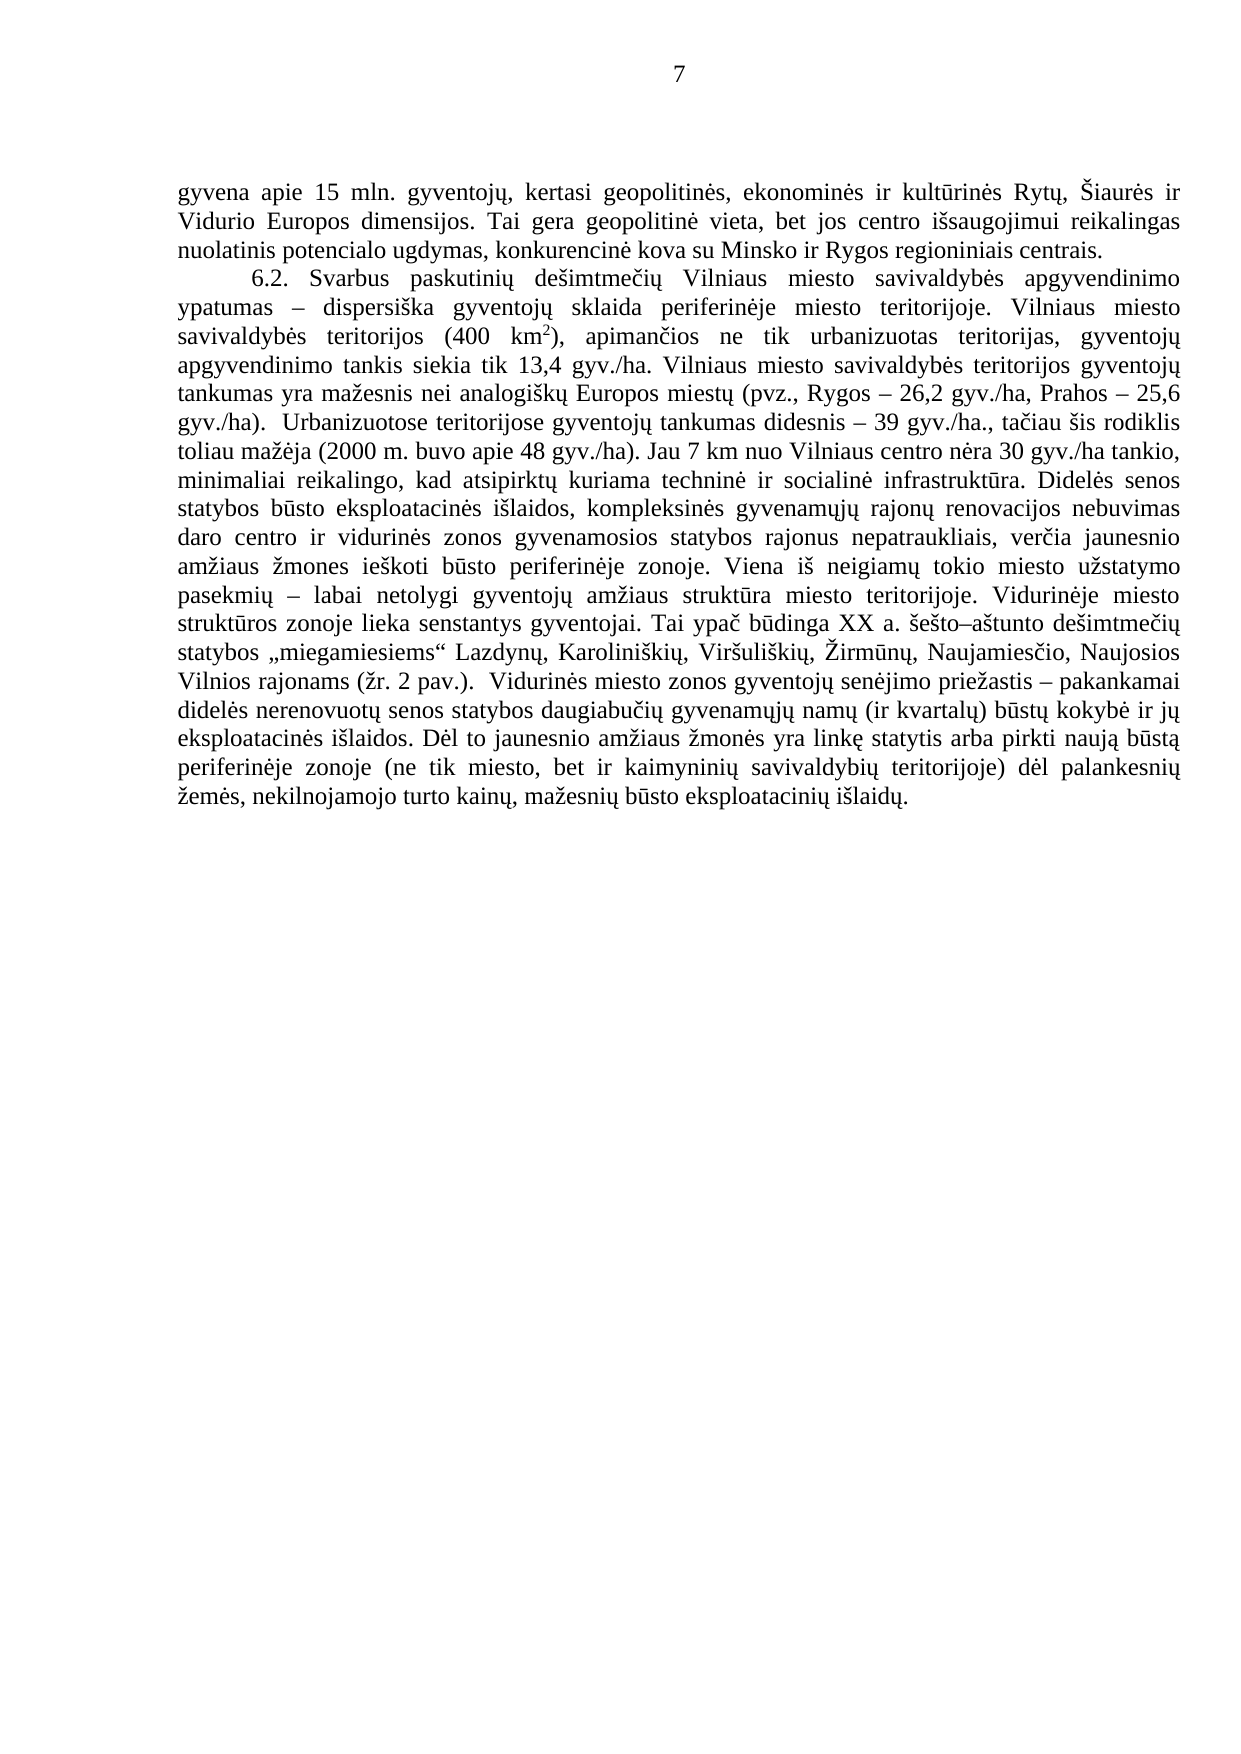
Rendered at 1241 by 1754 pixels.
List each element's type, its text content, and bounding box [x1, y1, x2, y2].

text 6.2. Svarbus paskutinių dešimtmečių Vilniaus miesto savivaldybės apgyvendinimo ypatumas – dispersiška gyventojų sklaida periferinėje miesto teritorijoje. Vilniaus miesto savivaldybės teritorijos (400 km2), apimančios ne tik urbanizuotas teritorijas, gyventojų apgyvendinimo tankis siekia tik 13,4 gyv./ha. Vilniaus miesto savivaldybės teritorijos gyventojų tankumas yra mažesnis nei analogiškų Europos miestų (pvz., Rygos – 26,2 gyv./ha, Prahos – 25,6 gyv./ha). Urbanizuotose teritorijose gyventojų tankumas didesnis – 39 gyv./ha., tačiau šis rodiklis toliau mažėja (2000 m. buvo apie 48 gyv./ha). Jau 7 km nuo Vilniaus centro nėra 30 gyv./ha tankio, minimaliai reikalingo, kad atsipirktų kuriama techninė ir socialinė infrastruktūra. Didelės senos statybos būsto eksploatacinės išlaidos, kompleksinės gyvenamųjų rajonų renovacijos nebuvimas daro centro ir vidurinės zonos gyvenamosios statybos rajonus nepatraukliais, verčia jaunesnio amžiaus žmones ieškoti būsto periferinėje zonoje. Viena iš neigiamų tokio miesto užstatymo pasekmių – labai netolygi gyventojų amžiaus struktūra miesto teritorijoje. Vidurinėje miesto struktūros zonoje lieka senstantys gyventojai. Tai ypač būdinga XX a. šešto–aštunto dešimtmečių statybos „miegamiesiems“ Lazdynų, Karoliniškių, Viršuliškių, Žirmūnų, Naujamiesčio, Naujosios Vilnios rajonams (žr. 2 pav.). Vidurinės miesto zonos gyventojų senėjimo priežastis – pakankamai didelės nerenovuotų senos statybos daugiabučių gyvenamųjų namų (ir kvartalų) būstų kokybė ir jų eksploatacinės išlaidos. Dėl to jaunesnio amžiaus žmonės yra linkę statytis arba pirkti naują būstą periferinėje zonoje (ne tik miesto, bet ir kaimyninių savivaldybių teritorijoje) dėl palankesnių žemės, nekilnojamojo turto kainų, mažesnių būsto eksploatacinių išlaidų. [177, 263, 1181, 810]
text gyvena apie 15 mln. gyventojų, kertasi geopolitinės, ekonominės ir kultūrinės Rytų, Šiaurės ir Vidurio Europos dimensijos. Tai gera geopolitinė vieta, bet jos centro išsaugojimui reikalingas nuolatinis potencialo ugdymas, konkurencinė kova su Minsko ir Rygos regioniniais centrais. [177, 177, 1181, 263]
